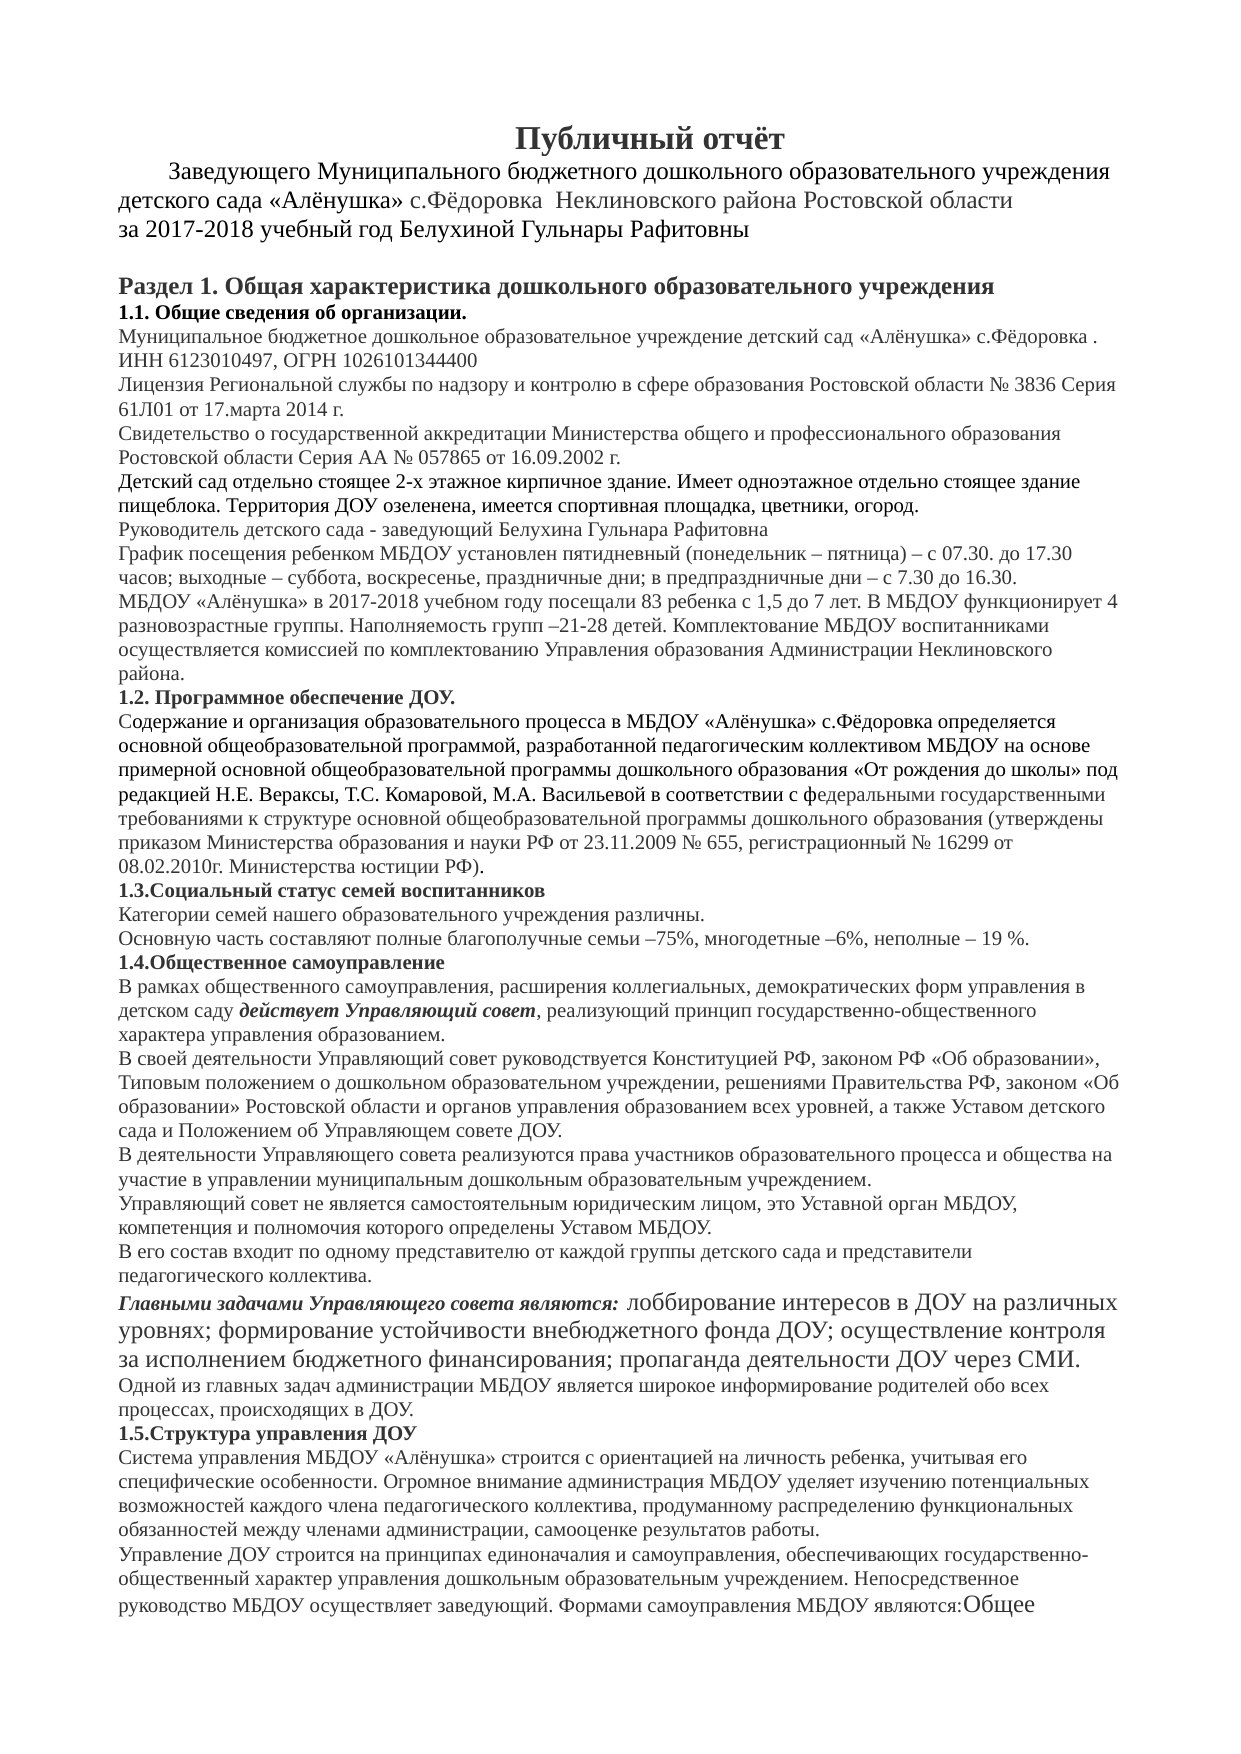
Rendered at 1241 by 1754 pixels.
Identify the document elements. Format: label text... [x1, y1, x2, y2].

text Публичный отчёт Заведующего Муниципального бюджетного дошкольного образовательного учреждения детского сада «Алёнушка» с.Фёдоровка Неклиновского района Ростовской области за 2017-2018 учебный год Белухиной Гульнары Рафитовны [118, 118, 1122, 243]
text Раздел 1. Общая характеристика дошкольного образовательного учреждения 1.1. Общие сведения об организации. Муниципальное бюджетное дошкольное образовательное учреждение детский сад «Алёнушка» с.Фёдоровка . ИНН 6123010497, ОГРН 1026101344400 Лицензия Региональной службы по надзору и контролю в сфере образования Ростовской области № 3836 Серия 61Л01 от 17.марта 2014 г. Свидетельство о государственной аккредитации Министерства общего и профессионального образования Ростовской области Серия АА № 057865 от 16.09.2002 г. Детский сад отдельно стоящее 2-х этажное кирпичное здание. Имеет одноэтажное отдельно стоящее здание пищеблока. Территория ДОУ озеленена, имеется спортивная площадка, цветники, огород. Руководитель детского сада - заведующий Белухина Гульнара Рафитовна График посещения ребенком МБДОУ установлен пятидневный (понедельник – пятница) – с 07.30. до 17.30 часов; выходные – суббота, воскресенье, праздничные дни; в предпраздничные дни – с 7.30 до 16.30. МБДОУ «Алёнушка» в 2017-2018 учебном году посещали 83 ребенка с 1,5 до 7 лет. В МБДОУ функционирует 4 разновозрастные группы. Наполняемость групп –21-28 детей. Комплектование МБДОУ воспитанниками осуществляется комиссией по комплектованию Управления образования Администрации Неклиновского района. 1.2. Программное обеспечение ДОУ. Содержание и организация образовательного процесса в МБДОУ «Алёнушка» с.Фёдоровка определяется основной общеобразовательной программой, разработанной педагогическим коллективом МБДОУ на основе примерной основной общеобразовательной программы дошкольного образования «От рождения до школы» под редакцией Н.Е. Вераксы, Т.С. Комаровой, М.А. Васильевой в соответствии с федеральными государственными требованиями к структуре основной общеобразовательной программы дошкольного образования (утверждены приказом Министерства образования и науки РФ от 23.11.2009 № 655, регистрационный № 16299 от 08.02.2010г. Министерства юстиции РФ). 1.3.Социальный статус семей воспитанников Категории семей нашего образовательного учреждения различны. Основную часть составляют полные благополучные семьи –75%, многодетные –6%, неполные – 19 %. 1.4.Общественное самоуправление В рамках общественного самоуправления, расширения коллегиальных, демократических форм управления в детском саду действует Управляющий совет, реализующий принцип государственно-общественного характера управления образованием. В своей деятельности Управляющий совет руководствуется Конституцией РФ, законом РФ «Об образовании», Типовым положением о дошкольном образовательном учреждении, решениями Правительства РФ, законом «Об образовании» Ростовской области и органов управления образованием всех уровней, а также Уставом детского сада и Положением об Управляющем совете ДОУ. В деятельности Управляющего совета реализуются права участников образовательного процесса и общества на участие в управлении муниципальным дошкольным образовательным учреждением. Управляющий совет не является самостоятельным юридическим лицом, это Уставной орган МБДОУ, компетенция и полномочия которого определены Уставом МБДОУ. В его состав входит по одному представителю от каждой группы детского сада и представители педагогического коллектива. Главными задачами Управляющего совета являются: лоббирование интересов в ДОУ на различных уровнях; формирование устойчивости внебюджетного фонда ДОУ; осуществление контроля за исполнением бюджетного финансирования; пропаганда деятельности ДОУ через СМИ. Одной из главных задач администрации МБДОУ является широкое информирование родителей обо всех процессах, происходящих в ДОУ. 1.5.Структура управления ДОУ Система управления МБДОУ «Алёнушка» строится с ориентацией на личность ребенка, учитывая его специфические особенности. Огромное внимание администрация МБДОУ уделяет изучению потенциальных возможностей каждого члена педагогического коллектива, продуманному распределению функциональных обязанностей между членами администрации, самооценке результатов работы. Управление ДОУ строится на принципах единоначалия и самоуправления, обеспечивающих государственно-общественный характер управления дошкольным образовательным учреждением. Непосредственное руководство МБДОУ осуществляет заведующий. Формами самоуправления МБДОУ являются:Общее [118, 243, 1122, 1618]
